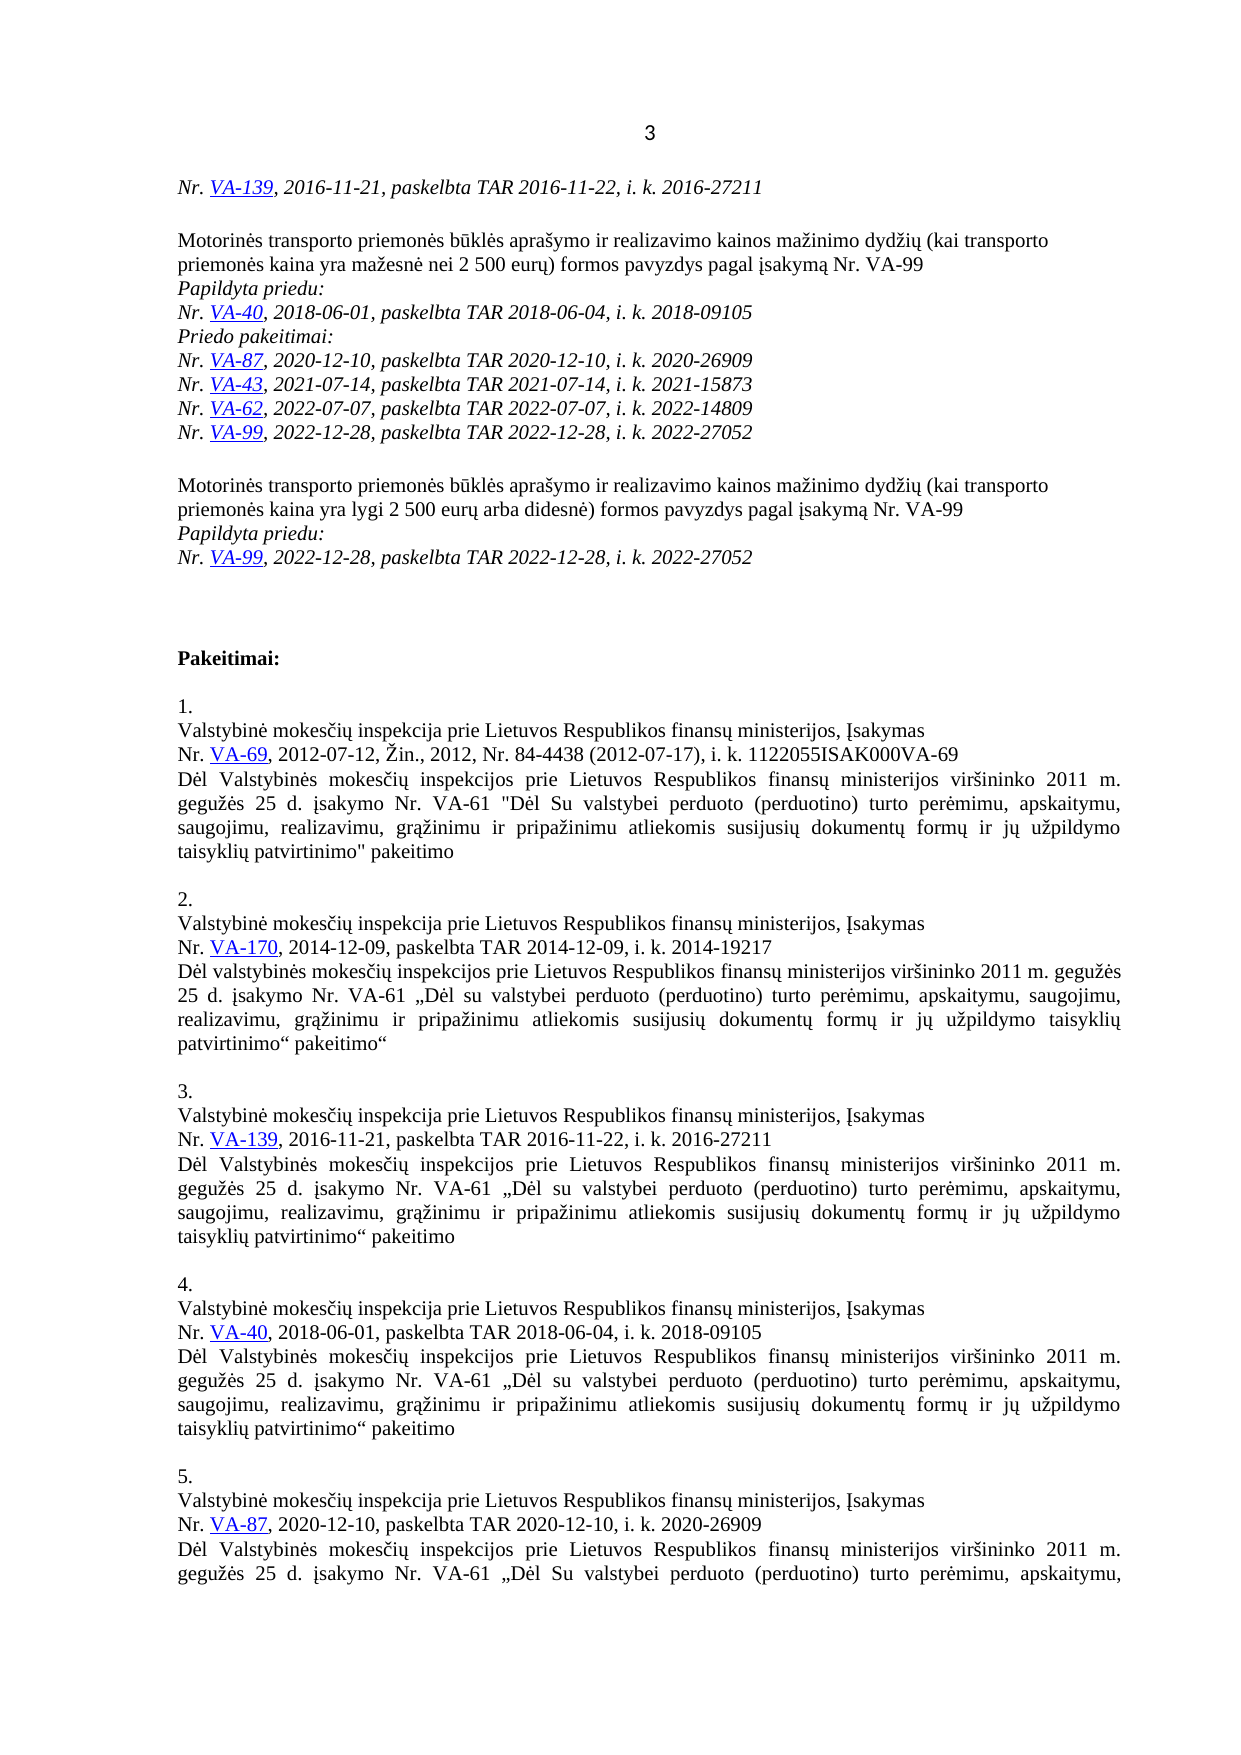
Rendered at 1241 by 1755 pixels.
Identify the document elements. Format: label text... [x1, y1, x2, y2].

text Priedo pakeitimai: [177, 324, 1122, 348]
text Nr. VA-139, 2016-11-21, paskelbta TAR 2016-11-22, i. k. 2016-27211 [177, 1127, 1122, 1151]
text Valstybinė mokesčių inspekcija prie Lietuvos Respublikos finansų ministerijos, Įsakymas [177, 1488, 1122, 1512]
text Nr. VA-40, 2018-06-01, paskelbta TAR 2018-06-04, i. k. 2018-09105 [177, 300, 1122, 324]
text 2. [177, 887, 1122, 911]
text 3. [177, 1079, 1122, 1103]
text Valstybinė mokesčių inspekcija prie Lietuvos Respublikos finansų ministerijos, Įsakymas [177, 718, 1122, 742]
text Nr. VA-69, 2012-07-12, Žin., 2012, Nr. 84-4438 (2012-07-17), i. k. 1122055ISAK000VA-69 [177, 742, 1122, 766]
text Papildyta priedu: [177, 521, 1122, 545]
text Nr. VA-43, 2021-07-14, paskelbta TAR 2021-07-14, i. k. 2021-15873 [177, 372, 1122, 396]
text Dėl Valstybinės mokesčių inspekcijos prie Lietuvos Respublikos finansų ministerijos viršininko 2011 m. gegužės 25 d. įsakymo Nr. VA-61 „Dėl su valstybei perduoto (perduotino) turto perėmimu, apskaitymu, saugojimu, realizavimu, grąžinimu ir pripažinimu atliekomis susijusių dokumentų formų ir jų užpildymo taisyklių patvirtinimo“ pakeitimo [177, 1344, 1122, 1440]
text Nr. VA-62, 2022-07-07, paskelbta TAR 2022-07-07, i. k. 2022-14809 [177, 396, 1122, 420]
text 1. [177, 694, 1122, 718]
text Nr. VA-87, 2020-12-10, paskelbta TAR 2020-12-10, i. k. 2020-26909 [177, 1512, 1122, 1536]
text Pakeitimai: [177, 646, 1122, 670]
text Nr. VA-87, 2020-12-10, paskelbta TAR 2020-12-10, i. k. 2020-26909 [177, 348, 1122, 372]
text Dėl Valstybinės mokesčių inspekcijos prie Lietuvos Respublikos finansų ministerijos viršininko 2011 m. gegužės 25 d. įsakymo Nr. VA-61 „Dėl Su valstybei perduoto (perduotino) turto perėmimu, apskaitymu, [177, 1536, 1122, 1584]
text Valstybinė mokesčių inspekcija prie Lietuvos Respublikos finansų ministerijos, Įsakymas [177, 1103, 1122, 1127]
text Nr. VA-99, 2022-12-28, paskelbta TAR 2022-12-28, i. k. 2022-27052 [177, 420, 1122, 444]
text Nr. VA-170, 2014-12-09, paskelbta TAR 2014-12-09, i. k. 2014-19217 [177, 935, 1122, 959]
text Nr. VA-40, 2018-06-01, paskelbta TAR 2018-06-04, i. k. 2018-09105 [177, 1320, 1122, 1344]
text Nr. VA-139, 2016-11-21, paskelbta TAR 2016-11-22, i. k. 2016-27211 [177, 175, 1122, 199]
text Valstybinė mokesčių inspekcija prie Lietuvos Respublikos finansų ministerijos, Įsakymas [177, 911, 1122, 935]
text Papildyta priedu: [177, 276, 1122, 300]
text Motorinės transporto priemonės būklės aprašymo ir realizavimo kainos mažinimo dydžių (kai transporto priemonės kaina yra lygi 2 500 eurų arba didesnė) formos pavyzdys pagal įsakymą Nr. VA-99 [177, 473, 1122, 521]
text Motorinės transporto priemonės būklės aprašymo ir realizavimo kainos mažinimo dydžių (kai transporto priemonės kaina yra mažesnė nei 2 500 eurų) formos pavyzdys pagal įsakymą Nr. VA-99 [177, 228, 1122, 276]
text Dėl Valstybinės mokesčių inspekcijos prie Lietuvos Respublikos finansų ministerijos viršininko 2011 m. gegužės 25 d. įsakymo Nr. VA-61 „Dėl su valstybei perduoto (perduotino) turto perėmimu, apskaitymu, saugojimu, realizavimu, grąžinimu ir pripažinimu atliekomis susijusių dokumentų formų ir jų užpildymo taisyklių patvirtinimo“ pakeitimo [177, 1151, 1122, 1248]
text 5. [177, 1464, 1122, 1488]
text 4. [177, 1272, 1122, 1296]
text Dėl Valstybinės mokesčių inspekcijos prie Lietuvos Respublikos finansų ministerijos viršininko 2011 m. gegužės 25 d. įsakymo Nr. VA-61 "Dėl Su valstybei perduoto (perduotino) turto perėmimu, apskaitymu, saugojimu, realizavimu, grąžinimu ir pripažinimu atliekomis susijusių dokumentų formų ir jų užpildymo taisyklių patvirtinimo" pakeitimo [177, 766, 1122, 863]
text Valstybinė mokesčių inspekcija prie Lietuvos Respublikos finansų ministerijos, Įsakymas [177, 1296, 1122, 1320]
text Dėl valstybinės mokesčių inspekcijos prie Lietuvos Respublikos finansų ministerijos viršininko 2011 m. gegužės 25 d. įsakymo Nr. VA-61 „Dėl su valstybei perduoto (perduotino) turto perėmimu, apskaitymu, saugojimu, realizavimu, grąžinimu ir pripažinimu atliekomis susijusių dokumentų formų ir jų užpildymo taisyklių patvirtinimo“ pakeitimo“ [177, 959, 1122, 1055]
text Nr. VA-99, 2022-12-28, paskelbta TAR 2022-12-28, i. k. 2022-27052 [177, 545, 1122, 569]
